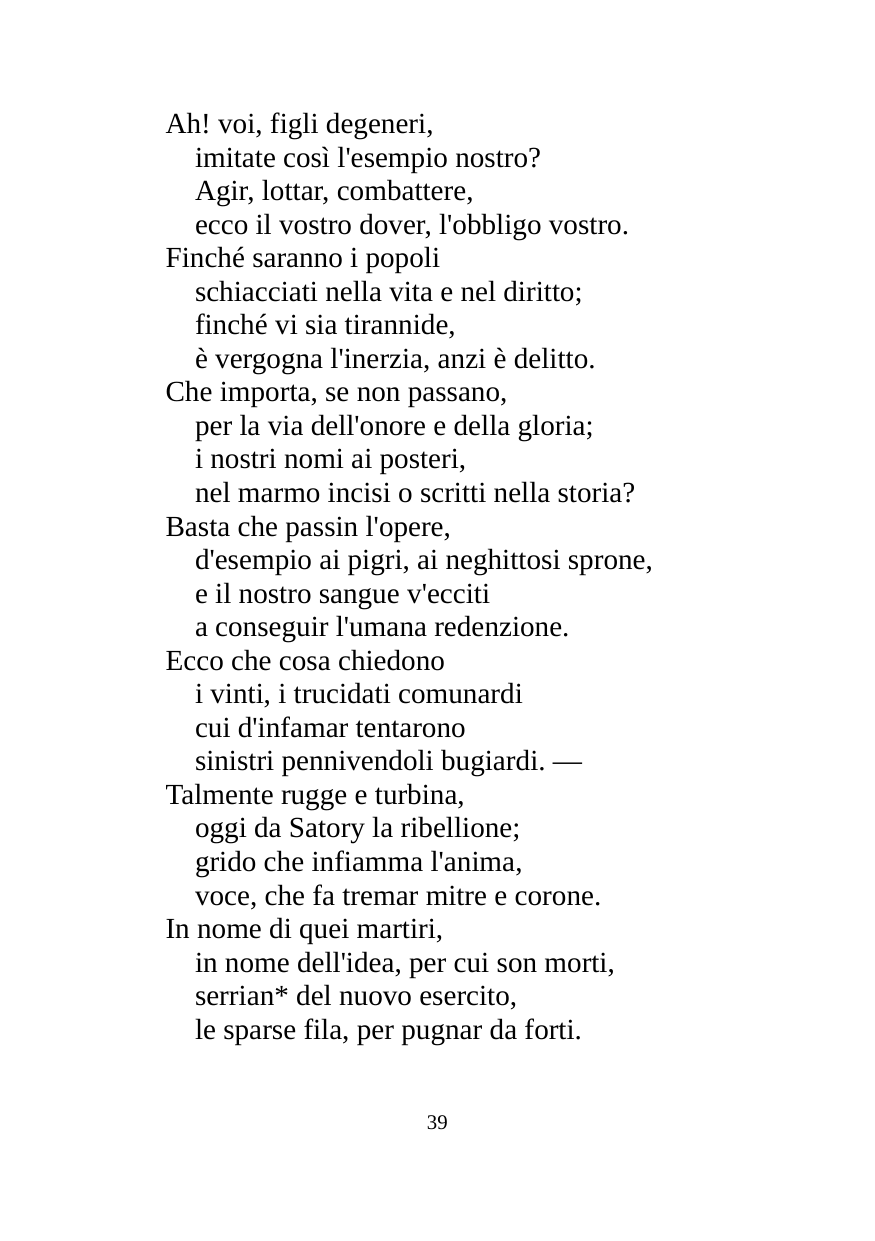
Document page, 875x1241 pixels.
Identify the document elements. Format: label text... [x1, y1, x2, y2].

text Basta che passin l'opere, d'esempio ai pigri, ai neghittosi sprone, e il nostro sangue v'ecciti a conseguir l'umana redenzione. [165, 509, 768, 643]
text Finché saranno i popoli schiacciati nella vita e nel diritto; finché vi sia tirannide, è vergogna l'inerzia, anzi è delitto. [165, 240, 768, 374]
text Che importa, se non passano, per la via dell'onore e della gloria; i nostri nomi ai posteri, nel marmo incisi o scritti nella storia? [165, 374, 768, 509]
text In nome di quei martiri, in nome dell'idea, per cui son morti, serrian* del nuovo esercito, le sparse fila, per pugnar da forti. [165, 911, 768, 1045]
text Ecco che cosa chiedono i vinti, i trucidati comunardi cui d'infamar tentarono sinistri pennivendoli bugiardi. — [165, 643, 768, 777]
text Talmente rugge e turbina, oggi da Satory la ribellione; grido che infiamma l'anima, voce, che fa tremar mitre e corone. [165, 777, 768, 911]
text Ah! voi, figli degeneri, imitate così l'esempio nostro? Agir, lottar, combattere, ecco il vostro dover, l'obbligo vostro. [165, 106, 768, 240]
